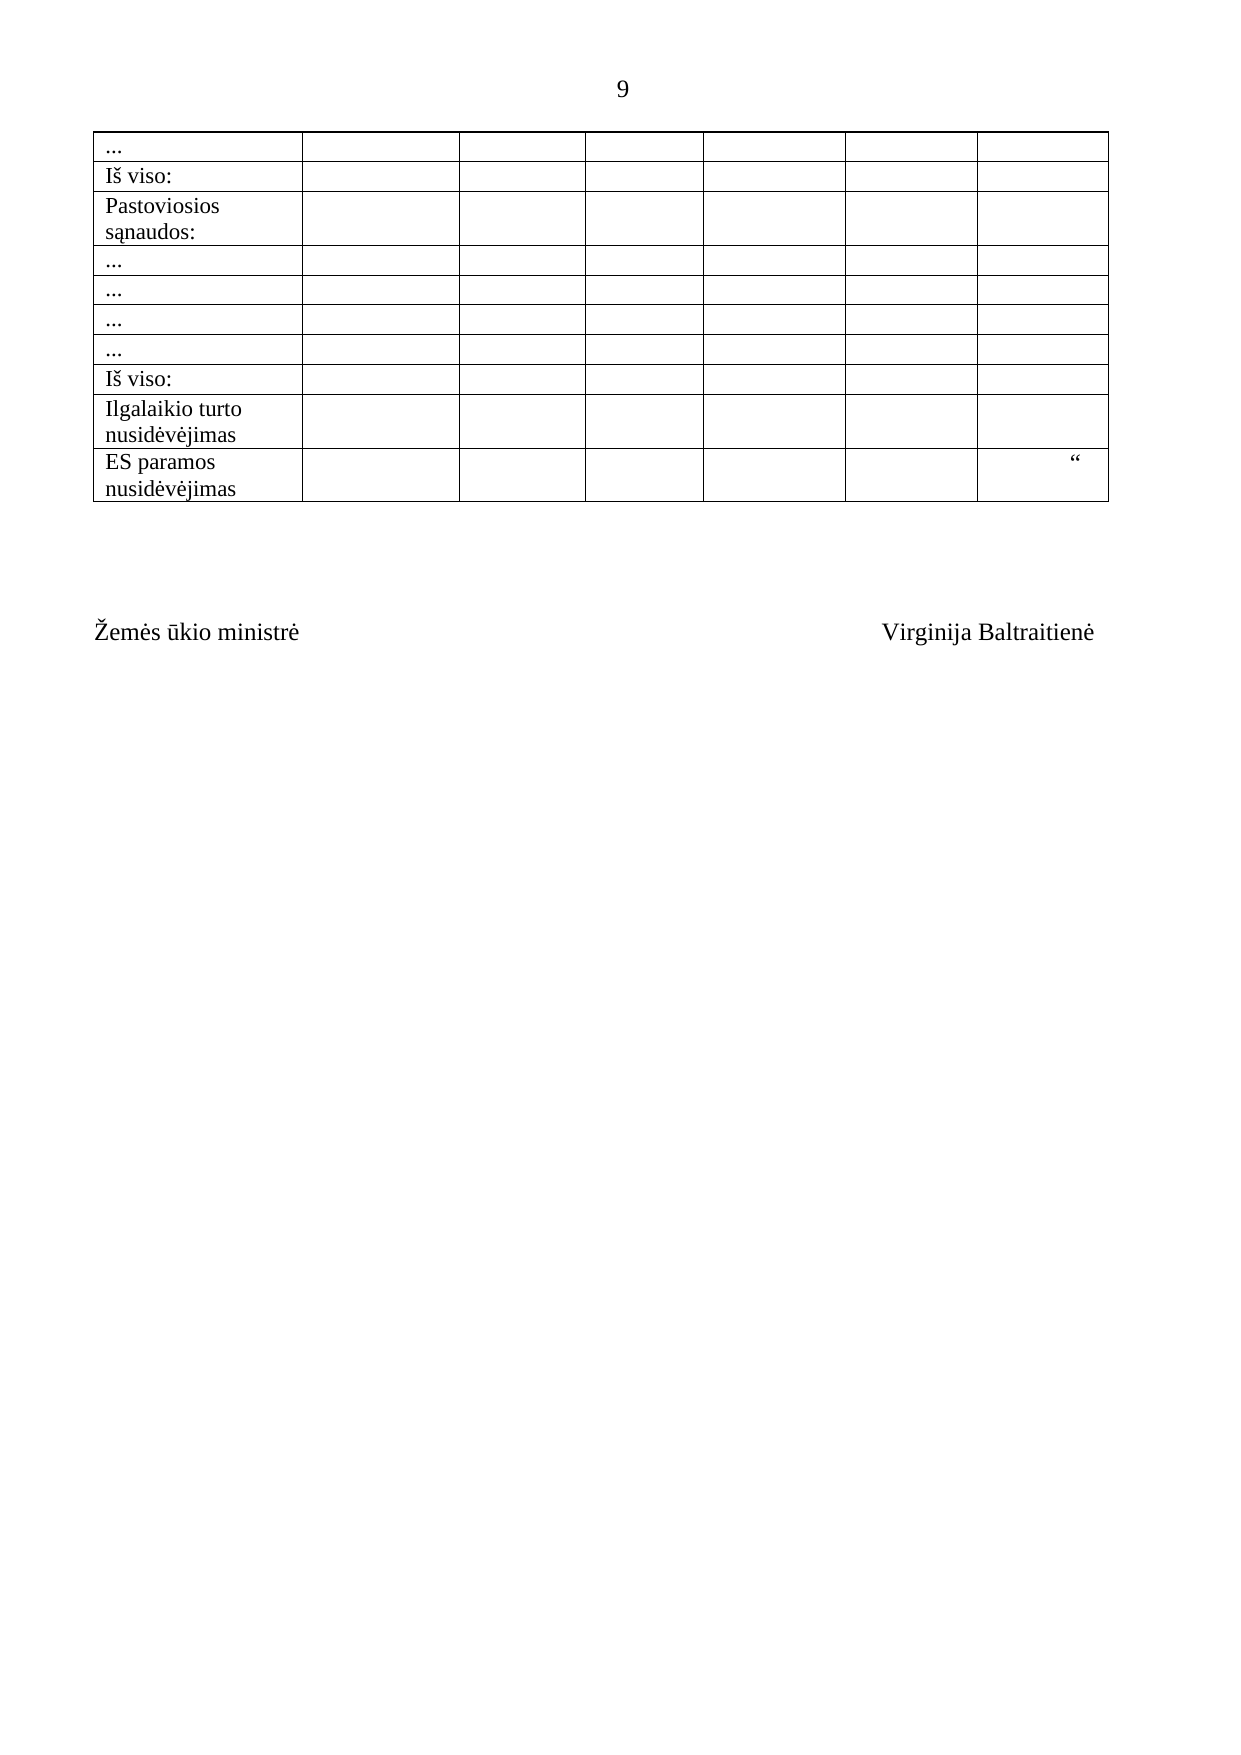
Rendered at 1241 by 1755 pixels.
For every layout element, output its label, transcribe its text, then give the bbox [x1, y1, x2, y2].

table_cell [978, 365, 1108, 394]
table_cell ES paramos nusidėvėjimas [94, 449, 302, 501]
table_cell [978, 246, 1108, 274]
text Žemės ūkio ministrė Virginija Baltraitienė [94, 617, 1152, 646]
table_cell [460, 276, 585, 304]
table_cell “ [978, 449, 1108, 501]
table_cell [303, 395, 459, 447]
table_cell [586, 365, 703, 394]
table_cell [460, 449, 585, 501]
table_cell [460, 305, 585, 334]
table_cell [846, 365, 977, 394]
table_cell [846, 162, 977, 191]
table_cell [704, 335, 845, 364]
table_cell [303, 365, 459, 394]
table_cell [704, 192, 845, 245]
table_cell [460, 365, 585, 394]
table_cell [303, 276, 459, 304]
table_cell [586, 395, 703, 447]
table_cell [586, 192, 703, 245]
table_cell [586, 305, 703, 334]
table_cell [978, 162, 1108, 191]
table_cell [978, 133, 1108, 161]
table_cell [303, 305, 459, 334]
table_cell [978, 192, 1108, 245]
table_cell [586, 449, 703, 501]
table_cell [846, 246, 977, 274]
table_cell [586, 246, 703, 274]
table_cell ... [94, 335, 302, 364]
table_cell [586, 133, 703, 161]
table_cell [460, 395, 585, 447]
table_cell ... [94, 246, 302, 274]
table_cell Iš viso: [94, 365, 302, 394]
table_cell [704, 246, 845, 274]
table_cell [460, 246, 585, 274]
table_cell [586, 162, 703, 191]
table_cell ... [94, 305, 302, 334]
table_cell [303, 162, 459, 191]
table_cell [978, 276, 1108, 304]
table_cell ... [94, 276, 302, 304]
table_cell Pastoviosios sąnaudos: [94, 192, 302, 245]
table_cell ... [94, 133, 302, 161]
table_cell [704, 305, 845, 334]
table_cell [846, 276, 977, 304]
table_cell [704, 133, 845, 161]
table_cell [303, 449, 459, 501]
table_cell [303, 133, 459, 161]
table_cell [460, 335, 585, 364]
table_cell [846, 192, 977, 245]
table_cell [586, 276, 703, 304]
table_cell [704, 162, 845, 191]
table_cell [846, 133, 977, 161]
table_cell [303, 335, 459, 364]
table_cell [978, 305, 1108, 334]
table_cell [704, 365, 845, 394]
table_cell [846, 449, 977, 501]
table_cell [978, 335, 1108, 364]
table_cell Ilgalaikio turto nusidėvėjimas [94, 395, 302, 447]
table_cell [704, 276, 845, 304]
table_cell [978, 395, 1108, 447]
table_cell [460, 192, 585, 245]
table_cell [460, 133, 585, 161]
table_cell [846, 335, 977, 364]
table_cell [460, 162, 585, 191]
table_cell [704, 395, 845, 447]
table_cell [303, 246, 459, 274]
table_cell [303, 192, 459, 245]
table_cell [704, 449, 845, 501]
table_cell Iš viso: [94, 162, 302, 191]
table_cell [586, 335, 703, 364]
table_cell [846, 395, 977, 447]
table_cell [846, 305, 977, 334]
